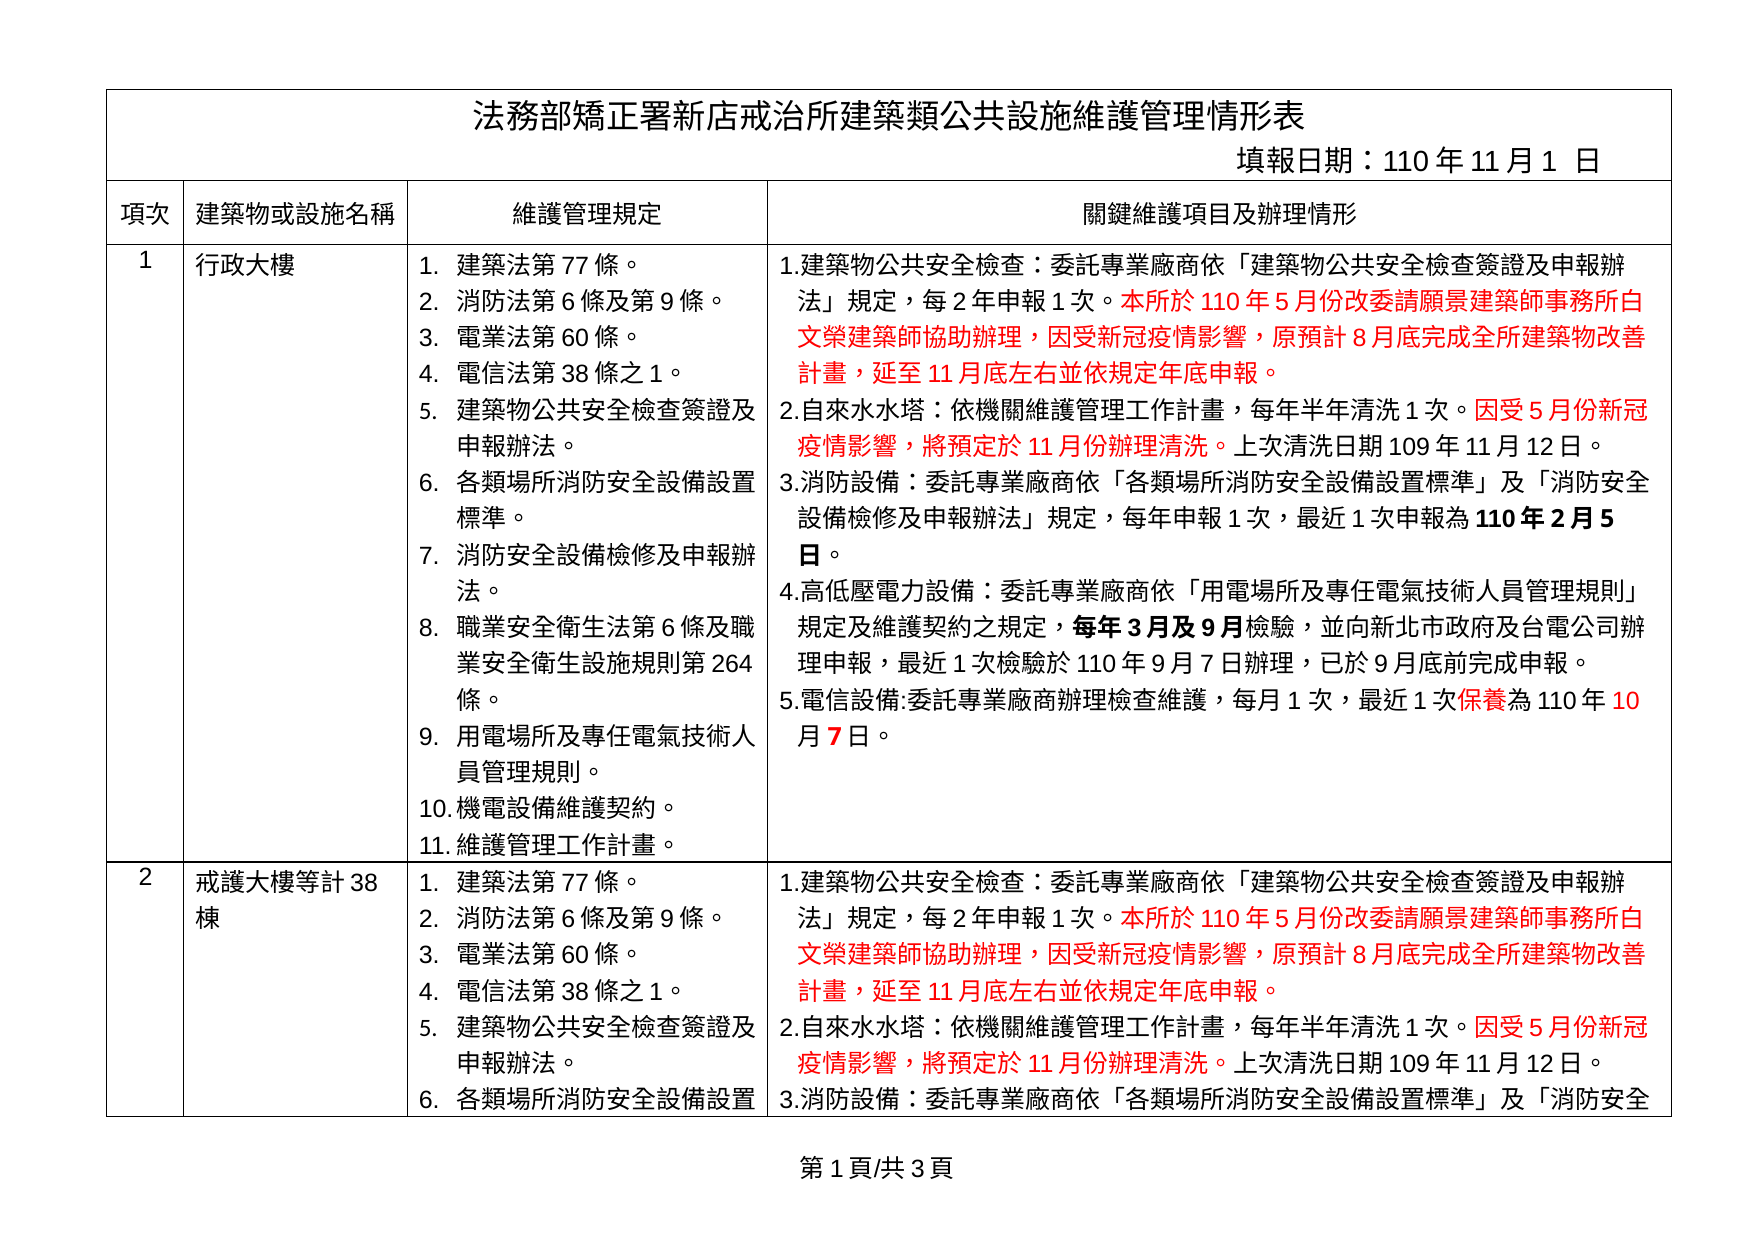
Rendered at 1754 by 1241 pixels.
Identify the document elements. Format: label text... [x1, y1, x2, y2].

table_header 法務部矯正署新店戒治所建築類公共設施維護管理情形表 填報日期：110年11月1 日 [107, 90, 1671, 180]
table_cell 2 [107, 863, 183, 1116]
table_cell 建築法第77條。 消防法第6條及第9條。 電業法第60條。 電信法第38條之1。 建築物公共安全檢查簽證及申報辦法。 各類場所消防安全設備設置標準。 消防安全設備檢修及申報辦法。 職業安全衛生法第6條及職業安全衛生設施規則第264條。 用電場所及專任電氣技術人員管理規則。 機電設備維護契約。 維護管理工作計畫。 [408, 863, 767, 1116]
table_cell 1.建築物公共安全檢查：委託專業廠商依「建築物公共安全檢查簽證及申報辦法」規定，每2年申報1次。本所於110年5月份改委請願景建築師事務所白文榮建築師協助辦理，因受新冠疫情影響，原預計8月底完成全所建築物改善計畫，延至11月底左右並依規定年底申報。 2.自來水水塔：依機關維護管理工作計畫，每年半年清洗1次。因受5月份新冠疫情影響，將預定於11月份辦理清洗。上次清洗日期109年11月12日。 3.消防設備：委託專業廠商依「各類場所消防安全設備設置標準」及「消防安全 [768, 863, 1671, 1116]
table_cell 行政大樓 [184, 245, 407, 861]
table_cell 維護管理規定 [408, 181, 767, 244]
table_cell 項次 [107, 181, 183, 244]
table_cell 關鍵維護項目及辦理情形 [768, 181, 1671, 244]
table_cell 1 [107, 245, 183, 861]
table_cell 1.建築物公共安全檢查：委託專業廠商依「建築物公共安全檢查簽證及申報辦法」規定，每2年申報1次。本所於110年5月份改委請願景建築師事務所白文榮建築師協助辦理，因受新冠疫情影響，原預計8月底完成全所建築物改善計畫，延至11月底左右並依規定年底申報。 2.自來水水塔：依機關維護管理工作計畫，每年半年清洗1次。因受5月份新冠疫情影響，將預定於11月份辦理清洗。上次清洗日期109年11月12日。 3.消防設備：委託專業廠商依「各類場所消防安全設備設置標準」及「消防安全設備檢修及申報辦法」規定，每年申報1次，最近1次申報為110年2月5日。 4.高低壓電力設備：委託專業廠商依「用電場所及專任電氣技術人員管理規則」規定及維護契約之規定，每年3月及9月檢驗，並向新北市政府及台電公司辦理申報，最近1次檢驗於110年9月7日辦理，已於9月底前完成申報。 5.電信設備:委託專業廠商辦理檢查維護，每月1 次，最近1次保養為110年10月7日。 [768, 245, 1671, 861]
table_cell 戒護大樓等計38棟 [184, 863, 407, 1116]
table_cell 建築物或設施名稱 [184, 181, 407, 244]
table_cell 建築法第77條。 消防法第6條及第9條。 電業法第60條。 電信法第38條之1。 建築物公共安全檢查簽證及申報辦法。 各類場所消防安全設備設置標準。 消防安全設備檢修及申報辦法。 職業安全衛生法第6條及職業安全衛生設施規則第264條。 用電場所及專任電氣技術人員管理規則。 機電設備維護契約。 維護管理工作計畫。 [408, 245, 767, 861]
